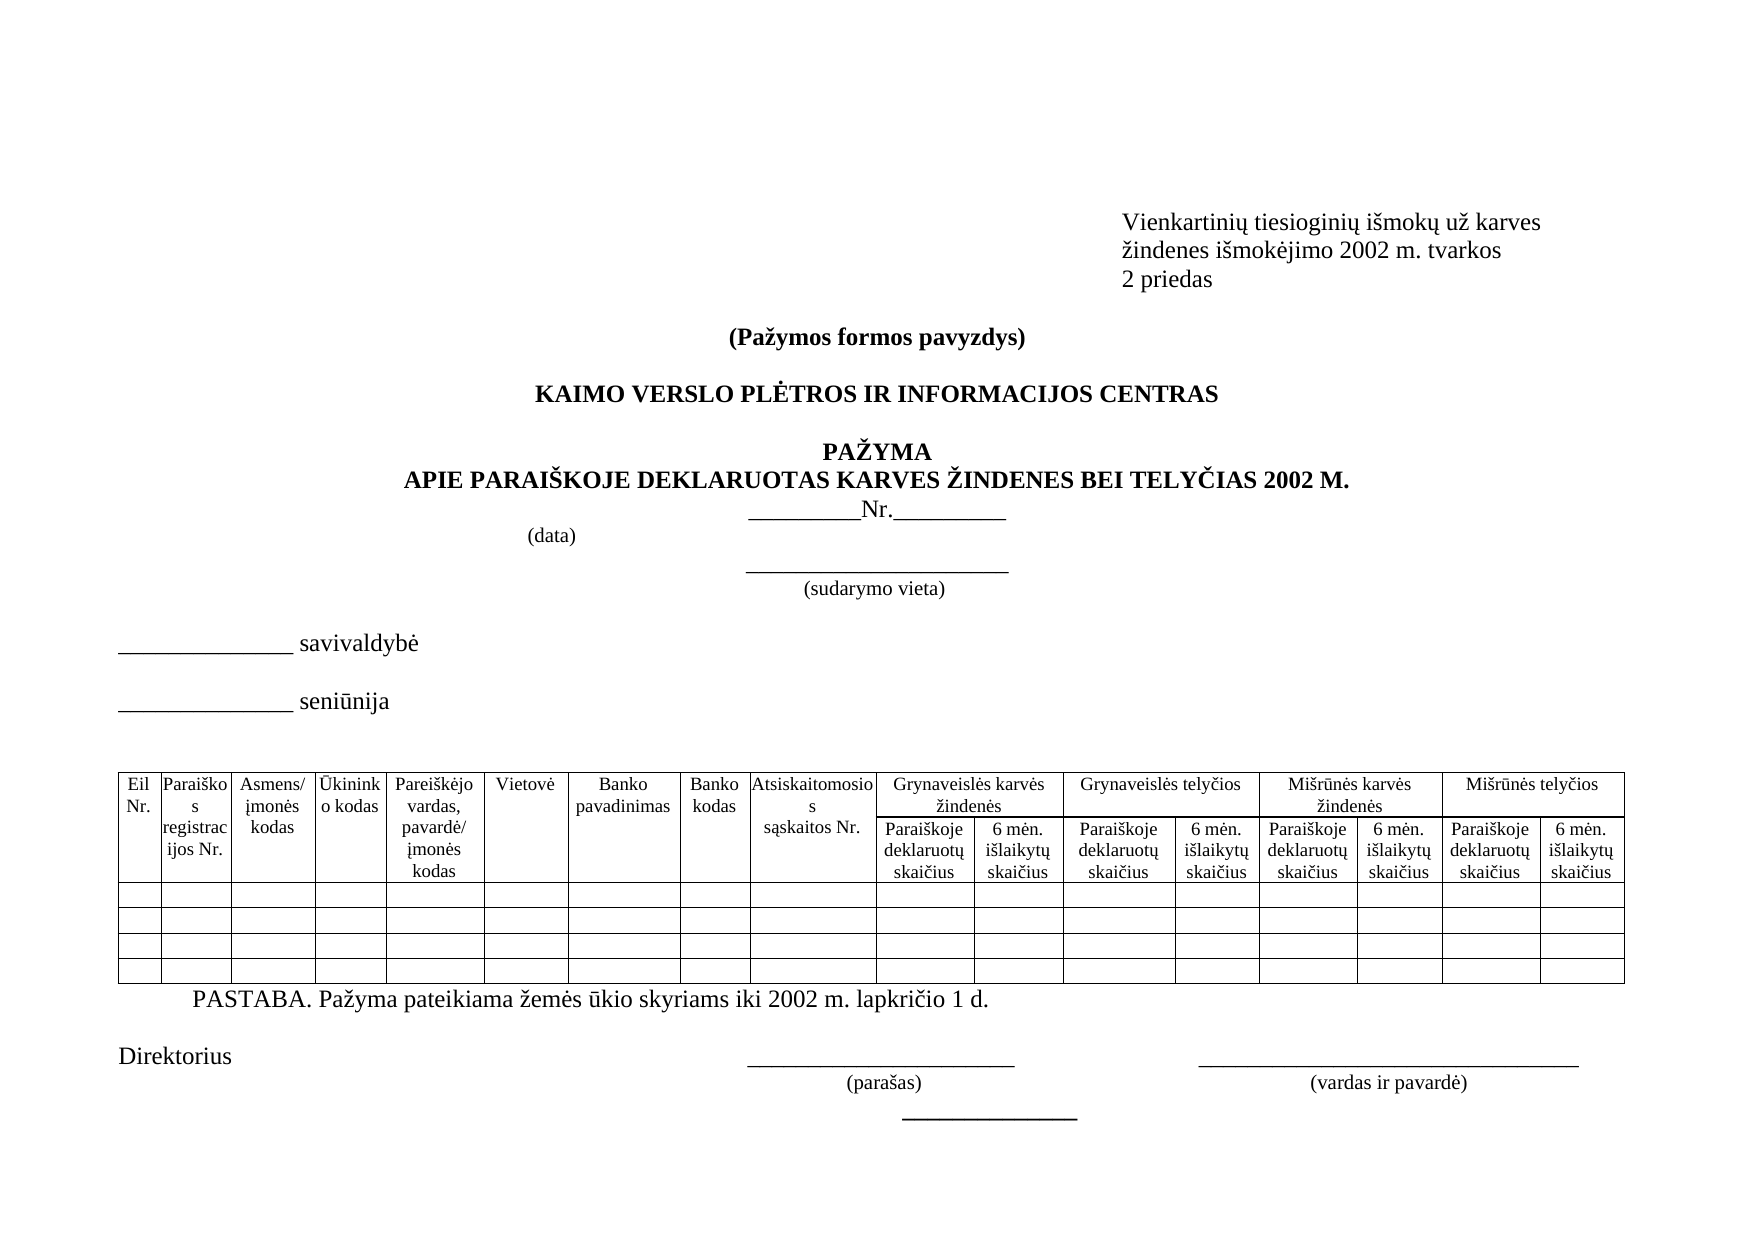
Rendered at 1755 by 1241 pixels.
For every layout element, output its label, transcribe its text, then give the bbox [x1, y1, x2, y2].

table_cell [975, 883, 1063, 907]
table_header Banko pavadinimas [569, 773, 680, 882]
text ______________ savivaldybė [118, 628, 1636, 657]
table_cell [1260, 959, 1357, 983]
table_cell [387, 959, 484, 983]
table_cell [1176, 934, 1259, 957]
table_header Eil Nr. [119, 773, 161, 882]
table_cell [485, 934, 568, 957]
text (parašas) (vardas ir pavardė) [118, 1070, 1636, 1094]
text ______________ [343, 1094, 1636, 1123]
table_header Paraiškos registracijos Nr. [162, 773, 231, 882]
table_cell [1260, 883, 1357, 907]
table_cell [1443, 959, 1540, 983]
table_cell [751, 908, 876, 932]
table_cell [877, 959, 974, 983]
table_header Atsiskaitomosios sąskaitos Nr. [751, 773, 876, 882]
table_cell [681, 959, 750, 983]
table_cell [485, 908, 568, 932]
table_cell [162, 959, 231, 983]
table_cell [1260, 908, 1357, 932]
table_cell [1443, 908, 1540, 932]
text _____________________ [118, 547, 1636, 576]
table_cell 6 mėn. išlaikytų skaičius [1541, 818, 1624, 882]
text (data) [118, 523, 1636, 547]
text Vienkartinių tiesioginių išmokų už karves [118, 207, 1636, 235]
table_header Ūkininko kodas [316, 773, 386, 882]
table_cell [119, 934, 161, 957]
text žindenes išmokėjimo 2002 m. tvarkos [118, 235, 1636, 264]
table_cell [1358, 908, 1442, 932]
table_cell [119, 908, 161, 932]
table_cell Paraiškoje deklaruotų skaičius [1443, 818, 1540, 882]
table_cell [232, 908, 315, 932]
table_cell [569, 883, 680, 907]
table_cell [387, 934, 484, 957]
table_cell [877, 883, 974, 907]
table_cell [1358, 934, 1442, 957]
table_cell Paraiškoje deklaruotų skaičius [877, 818, 974, 882]
table_cell [485, 883, 568, 907]
text (sudarymo vieta) [118, 576, 1636, 600]
text PASTABA. Pažyma pateikiama žemės ūkio skyriams iki 2002 m. lapkričio 1 d. [118, 984, 1636, 1012]
table_cell [316, 934, 386, 957]
table_cell [877, 934, 974, 957]
table_cell [569, 908, 680, 932]
table_cell Paraiškoje deklaruotų skaičius [1260, 818, 1357, 882]
table_header Banko kodas [681, 773, 750, 882]
table_cell [1064, 959, 1175, 983]
table_cell 6 mėn. išlaikytų skaičius [1176, 818, 1259, 882]
table_cell [1176, 908, 1259, 932]
table_header Vietovė [485, 773, 568, 882]
table_cell [162, 883, 231, 907]
text ______________ seniūnija [118, 686, 1636, 715]
table_cell [162, 908, 231, 932]
table_cell [1260, 934, 1357, 957]
table_cell [1176, 959, 1259, 983]
text _________Nr._________ [118, 494, 1636, 523]
table_cell [232, 959, 315, 983]
table_cell [681, 934, 750, 957]
table_header Grynaveislės telyčios [1064, 773, 1259, 816]
table_cell [1541, 883, 1624, 907]
table_cell Paraiškoje deklaruotų skaičius [1064, 818, 1175, 882]
table_header Mišrūnės karvės žindenės [1260, 773, 1442, 816]
table_cell [975, 959, 1063, 983]
text APIE PARAIŠKOJE DEKLARUOTAS KARVES ŽINDENES BEI TELYČIAS 2002 M. [118, 465, 1636, 494]
table_cell [232, 934, 315, 957]
table_cell [119, 959, 161, 983]
text (Pažymos formos pavyzdys) [118, 322, 1636, 350]
text Direktorius [118, 1041, 1636, 1070]
table_cell [569, 934, 680, 957]
table_cell [316, 908, 386, 932]
table_cell [1443, 883, 1540, 907]
table_cell [232, 883, 315, 907]
table_cell [1541, 908, 1624, 932]
table_cell 6 mėn. išlaikytų skaičius [975, 818, 1063, 882]
table_cell [1176, 883, 1259, 907]
table_cell [316, 883, 386, 907]
table_cell [119, 883, 161, 907]
table_header Mišrūnės telyčios [1443, 773, 1624, 816]
text PAŽYMA [118, 437, 1636, 465]
table_cell [751, 934, 876, 957]
table_cell [162, 934, 231, 957]
table_cell [1064, 908, 1175, 932]
table_cell 6 mėn. išlaikytų skaičius [1358, 818, 1442, 882]
table_cell [975, 908, 1063, 932]
table_cell [975, 934, 1063, 957]
table_cell [1064, 883, 1175, 907]
table_cell [1358, 883, 1442, 907]
table_cell [681, 908, 750, 932]
table_cell [316, 959, 386, 983]
table_cell [1541, 959, 1624, 983]
table_cell [1358, 959, 1442, 983]
table_header Asmens/įmonės kodas [232, 773, 315, 882]
table_cell [1064, 934, 1175, 957]
table_cell [1443, 934, 1540, 957]
table_cell [569, 959, 680, 983]
table_cell [387, 883, 484, 907]
table_header Grynaveislės karvės žindenės [877, 773, 1063, 816]
table_cell [751, 959, 876, 983]
table_cell [751, 883, 876, 907]
text KAIMO VERSLO PLĖTROS IR INFORMACIJOS CENTRAS [118, 379, 1636, 408]
table_cell [877, 908, 974, 932]
table_cell [681, 883, 750, 907]
text 2 priedas [118, 264, 1636, 293]
table_cell [485, 959, 568, 983]
table_cell [1541, 934, 1624, 957]
table_header Pareiškėjo vardas, pavardė/ įmonės kodas [387, 773, 484, 882]
table_cell [387, 908, 484, 932]
